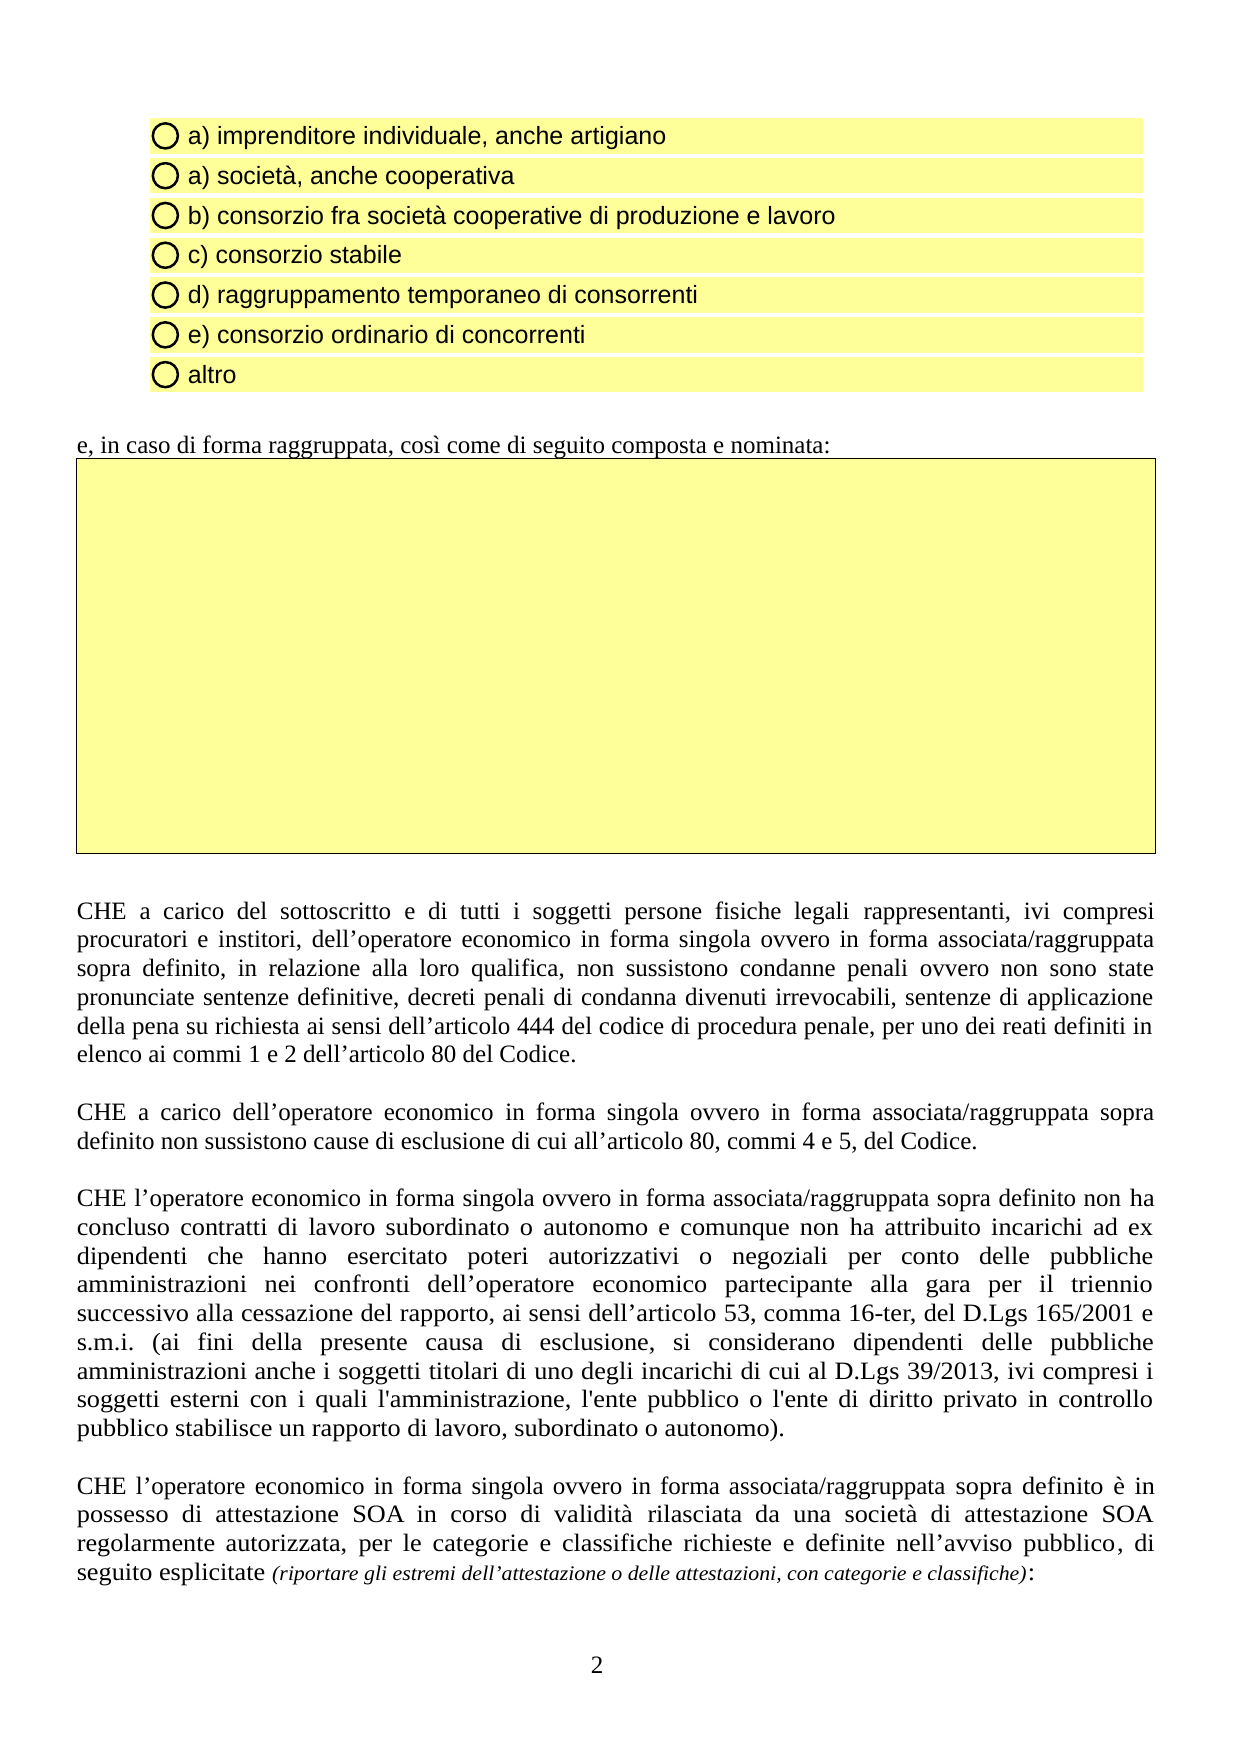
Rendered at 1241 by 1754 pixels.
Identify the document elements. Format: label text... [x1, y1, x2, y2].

list CHE l’operatore economico in forma singola ovvero in forma associata/raggruppata sopra definito è in possesso di attestazione SOA in corso di validità rilasciata da una società di attestazione SOA regolarmente autorizzata, per le categorie e classifiche richieste e definite nell’avviso pubblico, di seguito esplicitate (riportare gli estremi dell’attestazione o delle attestazioni, con categorie e classifiche): [77, 1471, 1155, 1586]
list CHE l’operatore economico in forma singola ovvero in forma associata/raggruppata sopra definito non ha concluso contratti di lavoro subordinato o autonomo e comunque non ha attribuito incarichi ad ex dipendenti che hanno esercitato poteri autorizzativi o negoziali per conto delle pubbliche amministrazioni nei confronti dell’operatore economico partecipante alla gara per il triennio successivo alla cessazione del rapporto, ai sensi dell’articolo 53, comma 16-ter, del D.Lgs 165/2001 e s.m.i. (ai fini della presente causa di esclusione, si considerano dipendenti delle pubbliche amministrazioni anche i soggetti titolari di uno degli incarichi di cui al D.Lgs 39/2013, ivi compresi i soggetti esterni con i quali l'amministrazione, l'ente pubblico o l'ente di diritto privato in controllo pubblico stabilisce un rapporto di lavoro, subordinato o autonomo). [77, 1183, 1155, 1442]
text CHE a carico dell’operatore economico in forma singola ovvero in forma associata/raggruppata sopra definito non sussistono cause di esclusione di cui all’articolo 80, commi 4 e 5, del Codice. [77, 1097, 1155, 1154]
text CHE a carico del sottoscritto e di tutti i soggetti persone fisiche legali rappresentanti, ivi compresi procuratori e institori, dell’operatore economico in forma singola ovvero in forma associata/raggruppata sopra definito, in relazione alla loro qualifica, non sussistono condanne penali ovvero non sono state pronunciate sentenze definitive, decreti penali di condanna divenuti irrevocabili, sentenze di applicazione della pena su richiesta ai sensi dell’articolo 444 del codice di procedura penale, per uno dei reati definiti in elenco ai commi 1 e 2 dell’articolo 80 del Codice. [77, 896, 1155, 1068]
text e, in caso di forma raggruppata, così come di seguito composta e nominata: [77, 430, 1155, 458]
